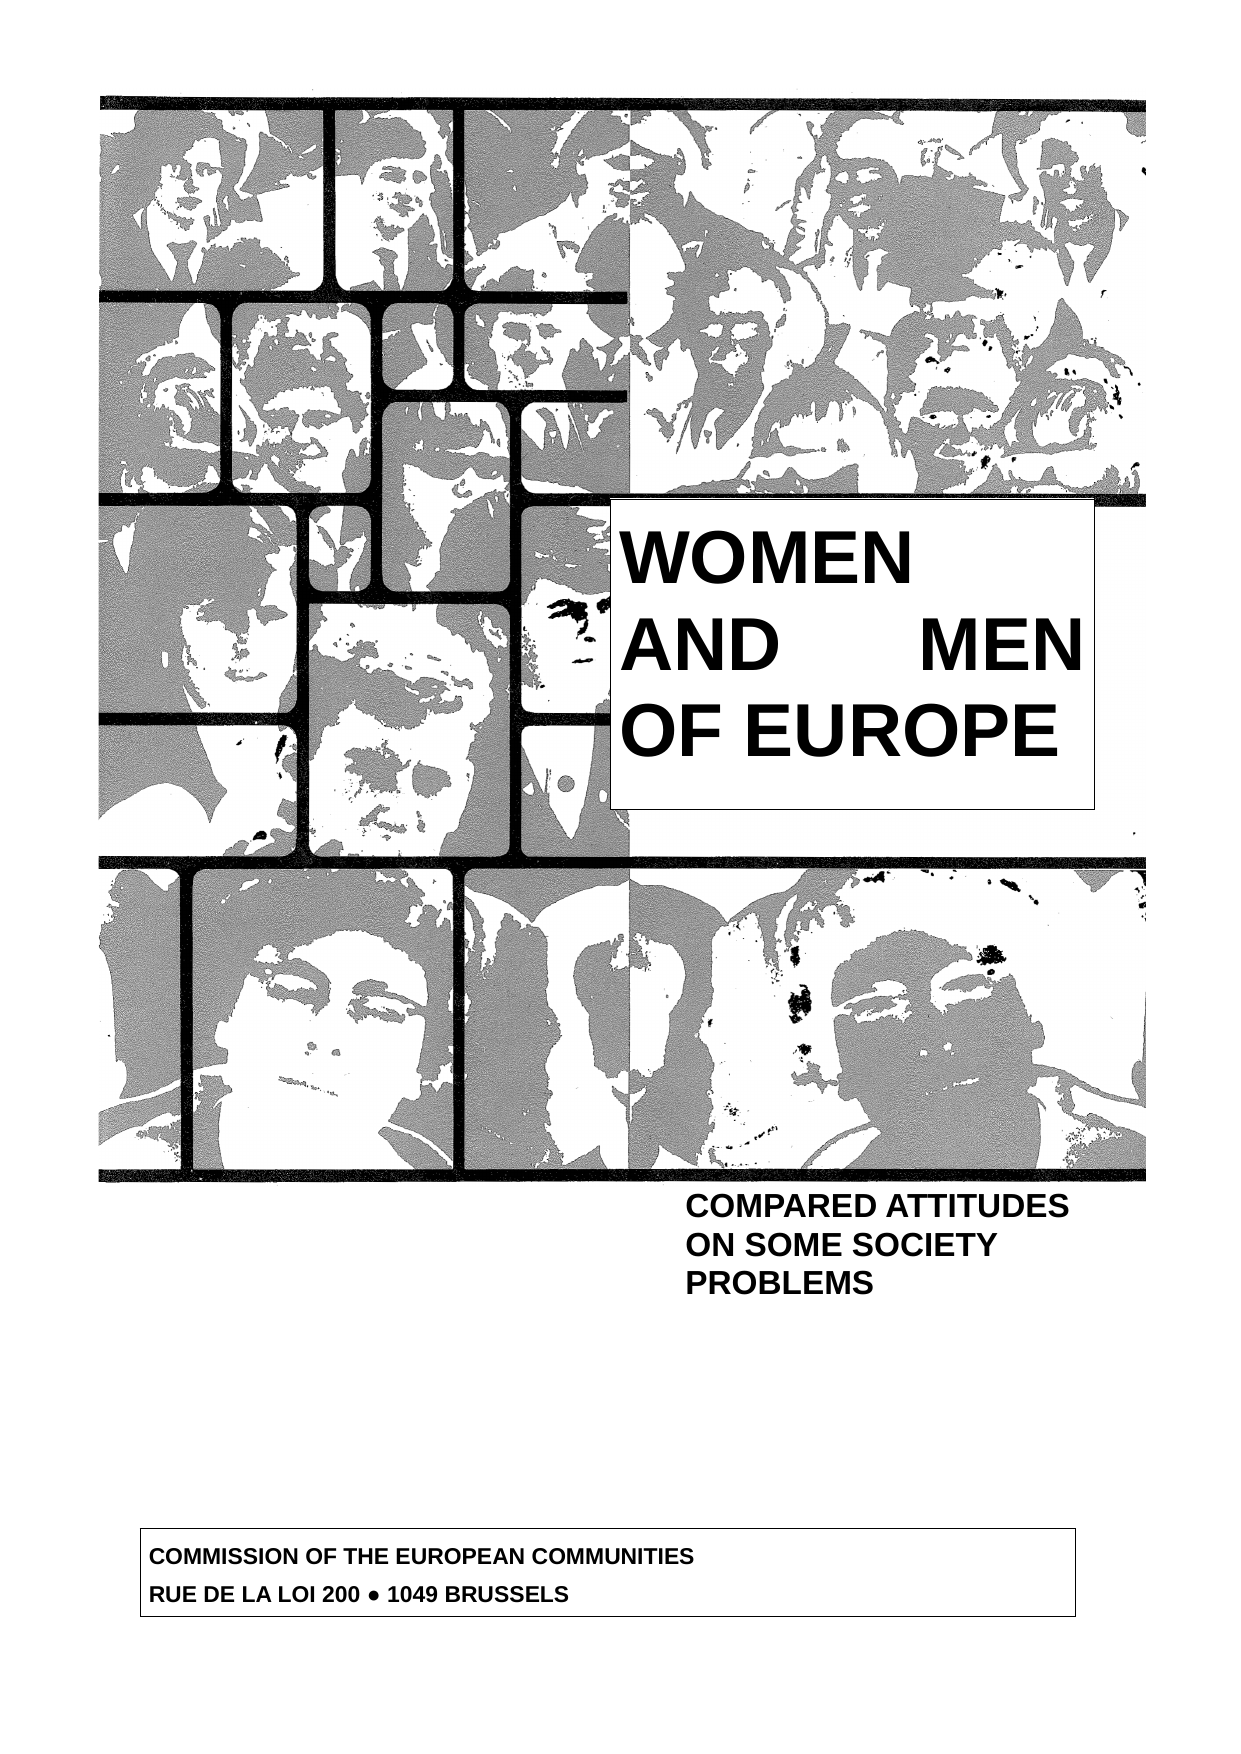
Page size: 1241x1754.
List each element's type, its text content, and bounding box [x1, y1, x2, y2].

picture [98, 88, 1146, 1187]
text WOMEN AND MEN OF EUROPE [619, 513, 1085, 772]
text RUE DE LA LOI 200 ● 1049 BRUSSELS [148, 1581, 1067, 1607]
text COMMISSION OF THE EUROPEAN COMMUNITIES [148, 1543, 1067, 1569]
